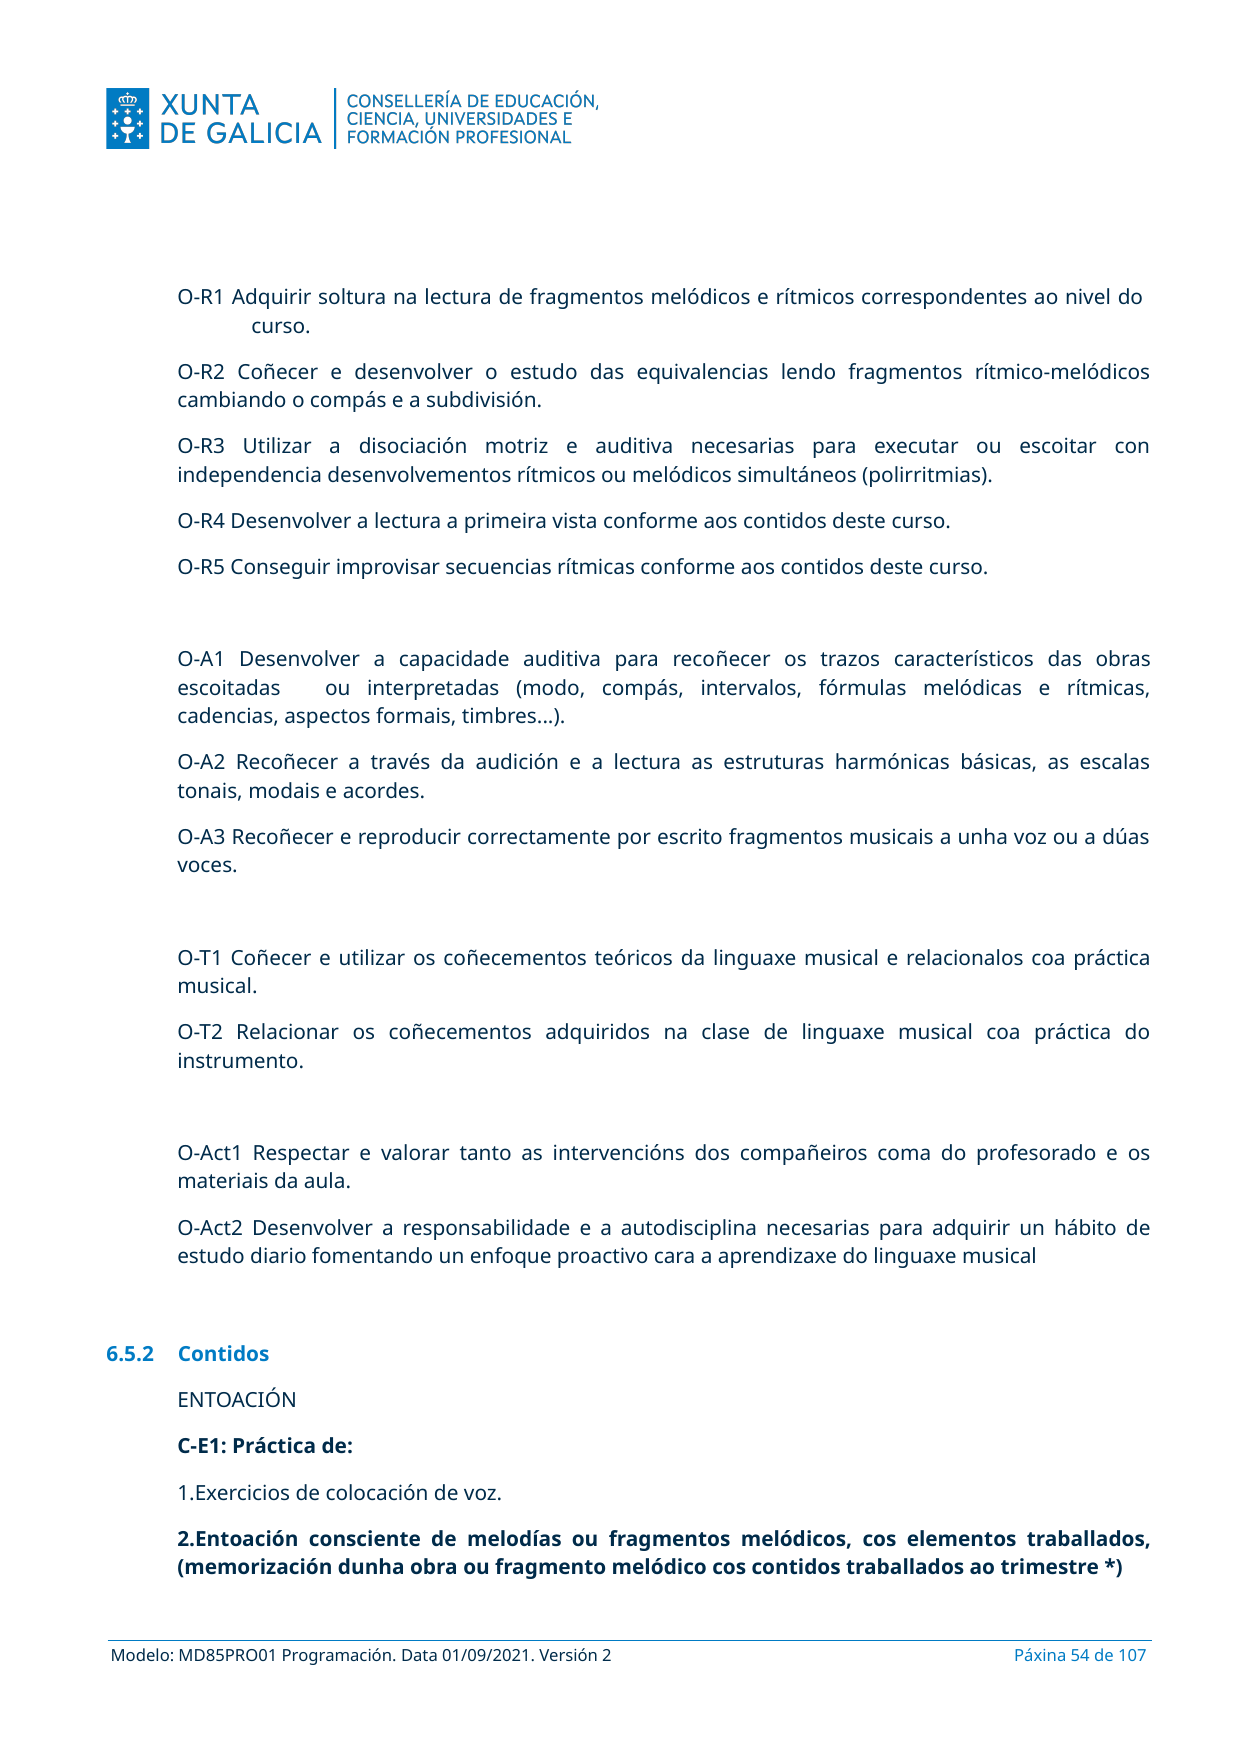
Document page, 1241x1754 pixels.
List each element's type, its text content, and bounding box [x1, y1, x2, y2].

text ENTOACIÓN [177, 1386, 1152, 1414]
text O-T1 Coñecer e utilizar os coñecementos teóricos da linguaxe musical e relacionalos coa práctica musical. [177, 943, 1152, 1000]
text O-T2 Relacionar os coñecementos adquiridos na clase de linguaxe musical coa práctica do instrumento. [177, 1017, 1152, 1074]
text 1.Exercicios de colocación de voz. [177, 1478, 1152, 1506]
text O-Act2 Desenvolver a responsabilidade e a autodisciplina necesarias para adquirir un hábito de estudo diario fomentando un enfoque proactivo cara a aprendizaxe do linguaxe musical [177, 1213, 1152, 1269]
text O-R2 Coñecer e desenvolver o estudo das equivalencias lendo fragmentos rítmico-melódicos cambiando o compás e a subdivisión. [177, 357, 1152, 414]
text O-R1 Adquirir soltura na lectura de fragmentos melódicos e rítmicos correspondentes ao nivel do curso. [177, 282, 1152, 339]
text O-A1 Desenvolver a capacidade auditiva para recoñecer os trazos característicos das obras escoitadas ou interpretadas (modo, compás, intervalos, fórmulas melódicas e rítmicas, cadencias, aspectos formais, timbres...). [177, 644, 1152, 730]
text C-E1: Práctica de: [177, 1432, 1152, 1460]
subtitle Contidos [106, 1339, 1152, 1368]
text O-R3 Utilizar a disociación motriz e auditiva necesarias para executar ou escoitar con independencia desenvolvementos rítmicos ou melódicos simultáneos (polirritmias). [177, 431, 1152, 488]
text O-R4 Desenvolver a lectura a primeira vista conforme aos contidos deste curso. [177, 506, 1152, 534]
text O-R5 Conseguir improvisar secuencias rítmicas conforme aos contidos deste curso. [177, 552, 1152, 581]
text 2.Entoación consciente de melodías ou fragmentos melódicos, cos elementos traballados, (memorización dunha obra ou fragmento melódico cos contidos traballados ao trimestre *) [177, 1524, 1152, 1581]
text O-A3 Recoñecer e reproducir correctamente por escrito fragmentos musicais a unha voz ou a dúas voces. [177, 822, 1152, 879]
text O-Act1 Respectar e valorar tanto as intervencións dos compañeiros coma do profesorado e os materiais da aula. [177, 1138, 1152, 1195]
text O-A2 Recoñecer a través da audición e a lectura as estruturas harmónicas básicas, as escalas tonais, modais e acordes. [177, 747, 1152, 804]
picture [106, 88, 599, 149]
